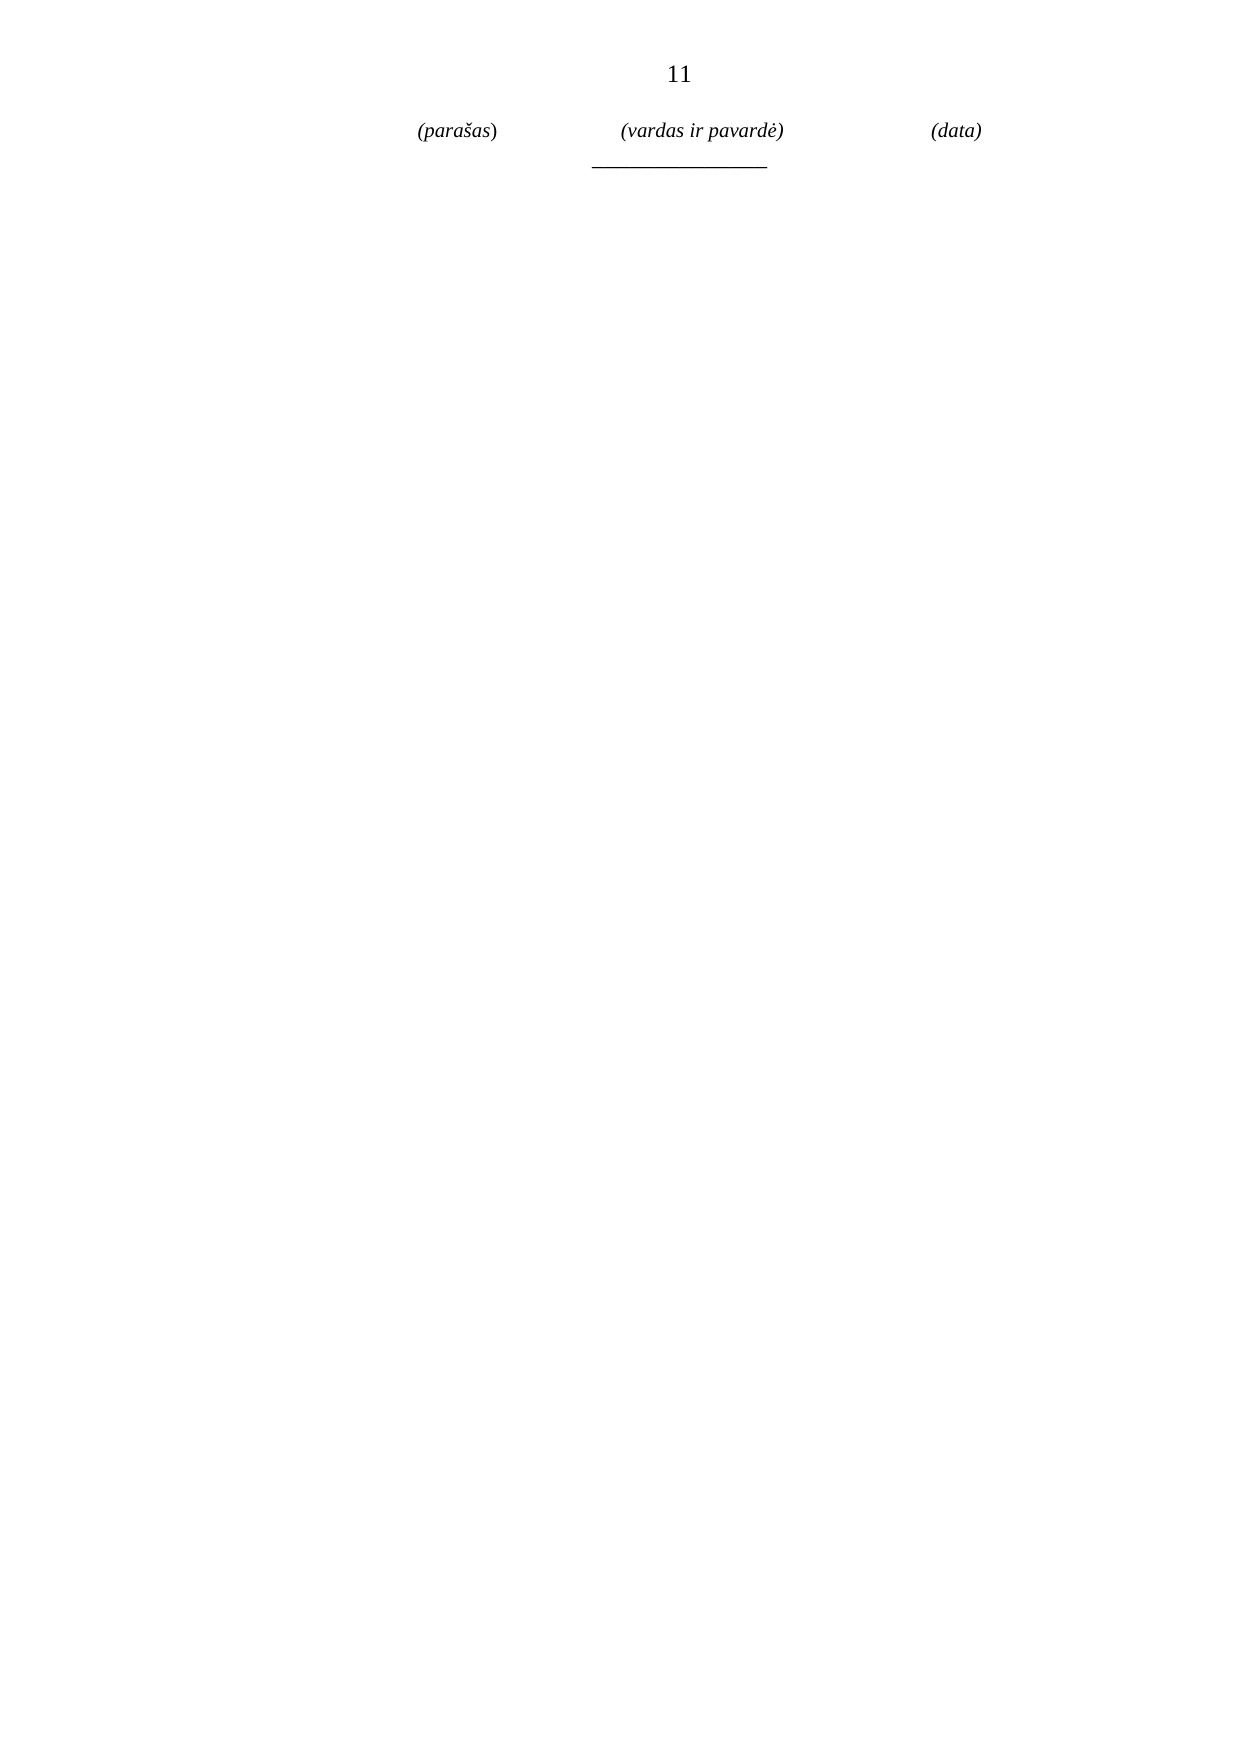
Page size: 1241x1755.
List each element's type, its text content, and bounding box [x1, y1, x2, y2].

text ______________ [177, 142, 1181, 171]
text (parašas) (vardas ir pavardė) (data) [177, 118, 1181, 142]
